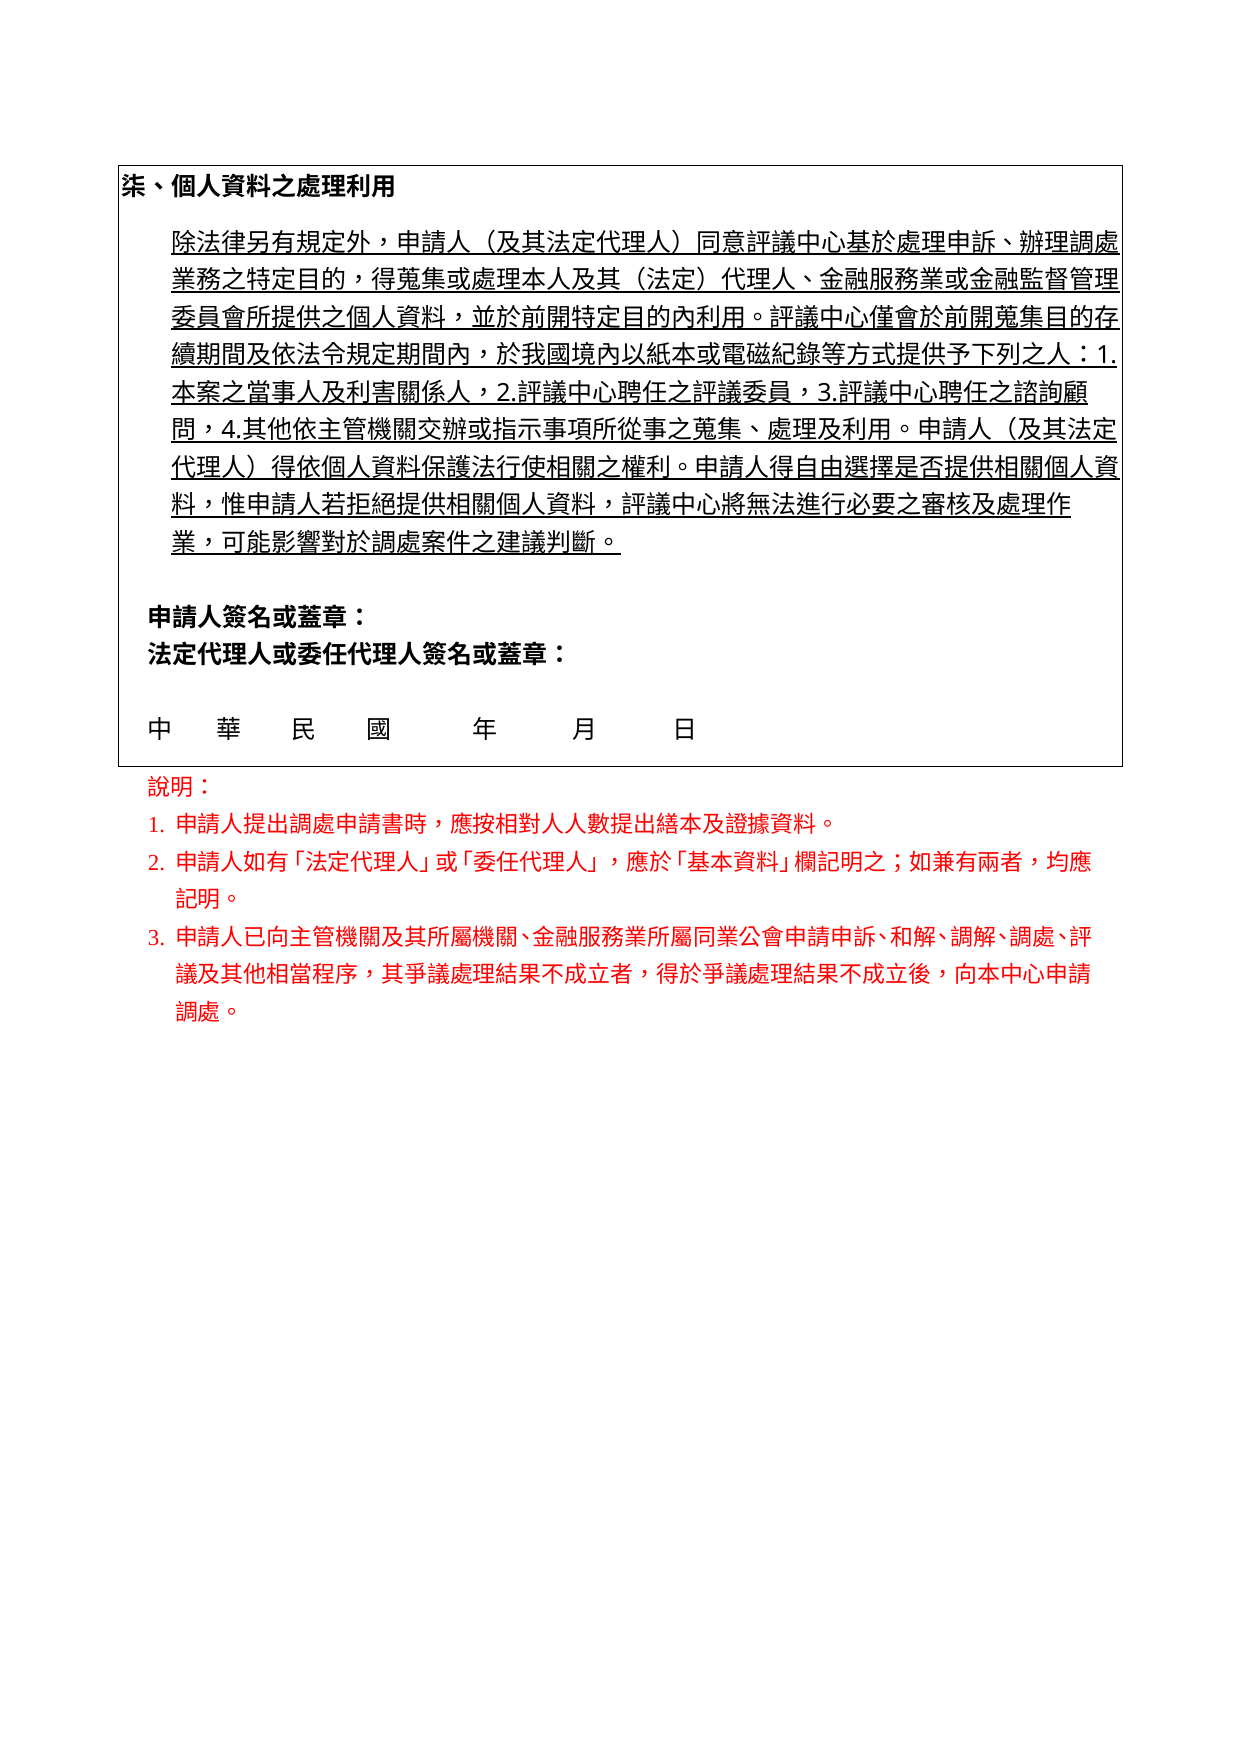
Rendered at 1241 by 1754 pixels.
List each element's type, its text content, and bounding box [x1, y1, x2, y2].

table_cell 柒、個人資料之處理利用 除法律另有規定外，申請人（及其法定代理人）同意評議中心基於處理申訴、辦理調處業務之特定目的，得蒐集或處理本人及其（法定）代理人、金融服務業或金融監督管理委員會所提供之個人資料，並於前開特定目的內利用。評議中心僅會於前開蒐集目的存續期間及依法令規定期間內，於我國境內以紙本或電磁紀錄等方式提供予下列之人：1.本案之當事人及利害關係人，2.評議中心聘任之評議委員，3.評議中心聘任之諮詢顧問，4.其他依主管機關交辦或指示事項所從事之蒐集、處理及利用。申請人（及其法定代理人）得依個人資料保護法行使相關之權利。申請人得自由選擇是否提供相關個人資料，惟申請人若拒絕提供相關個人資料，評議中心將無法進行必要之審核及處理作業，可能影響對於調處案件之建議判斷。 申請人簽名或蓋章： 法定代理人或委任代理人簽名或蓋章： 中 華 民 國 年 月 日 [119, 166, 1122, 766]
text 說明： [148, 767, 1092, 804]
list 申請人已向主管機關及其所屬機關、金融服務業所屬同業公會申請申訴、和解、調解、調處、評議及其他相當程序，其爭議處理結果不成立者，得於爭議處理結果不成立後，向本中心申請調處。 [148, 917, 1092, 1029]
list 申請人如有「法定代理人」或「委任代理人」，應於「基本資料」欄記明之；如兼有兩者，均應記明。 [148, 842, 1092, 917]
list 申請人提出調處申請書時，應按相對人人數提出繕本及證據資料。 [148, 804, 1092, 842]
